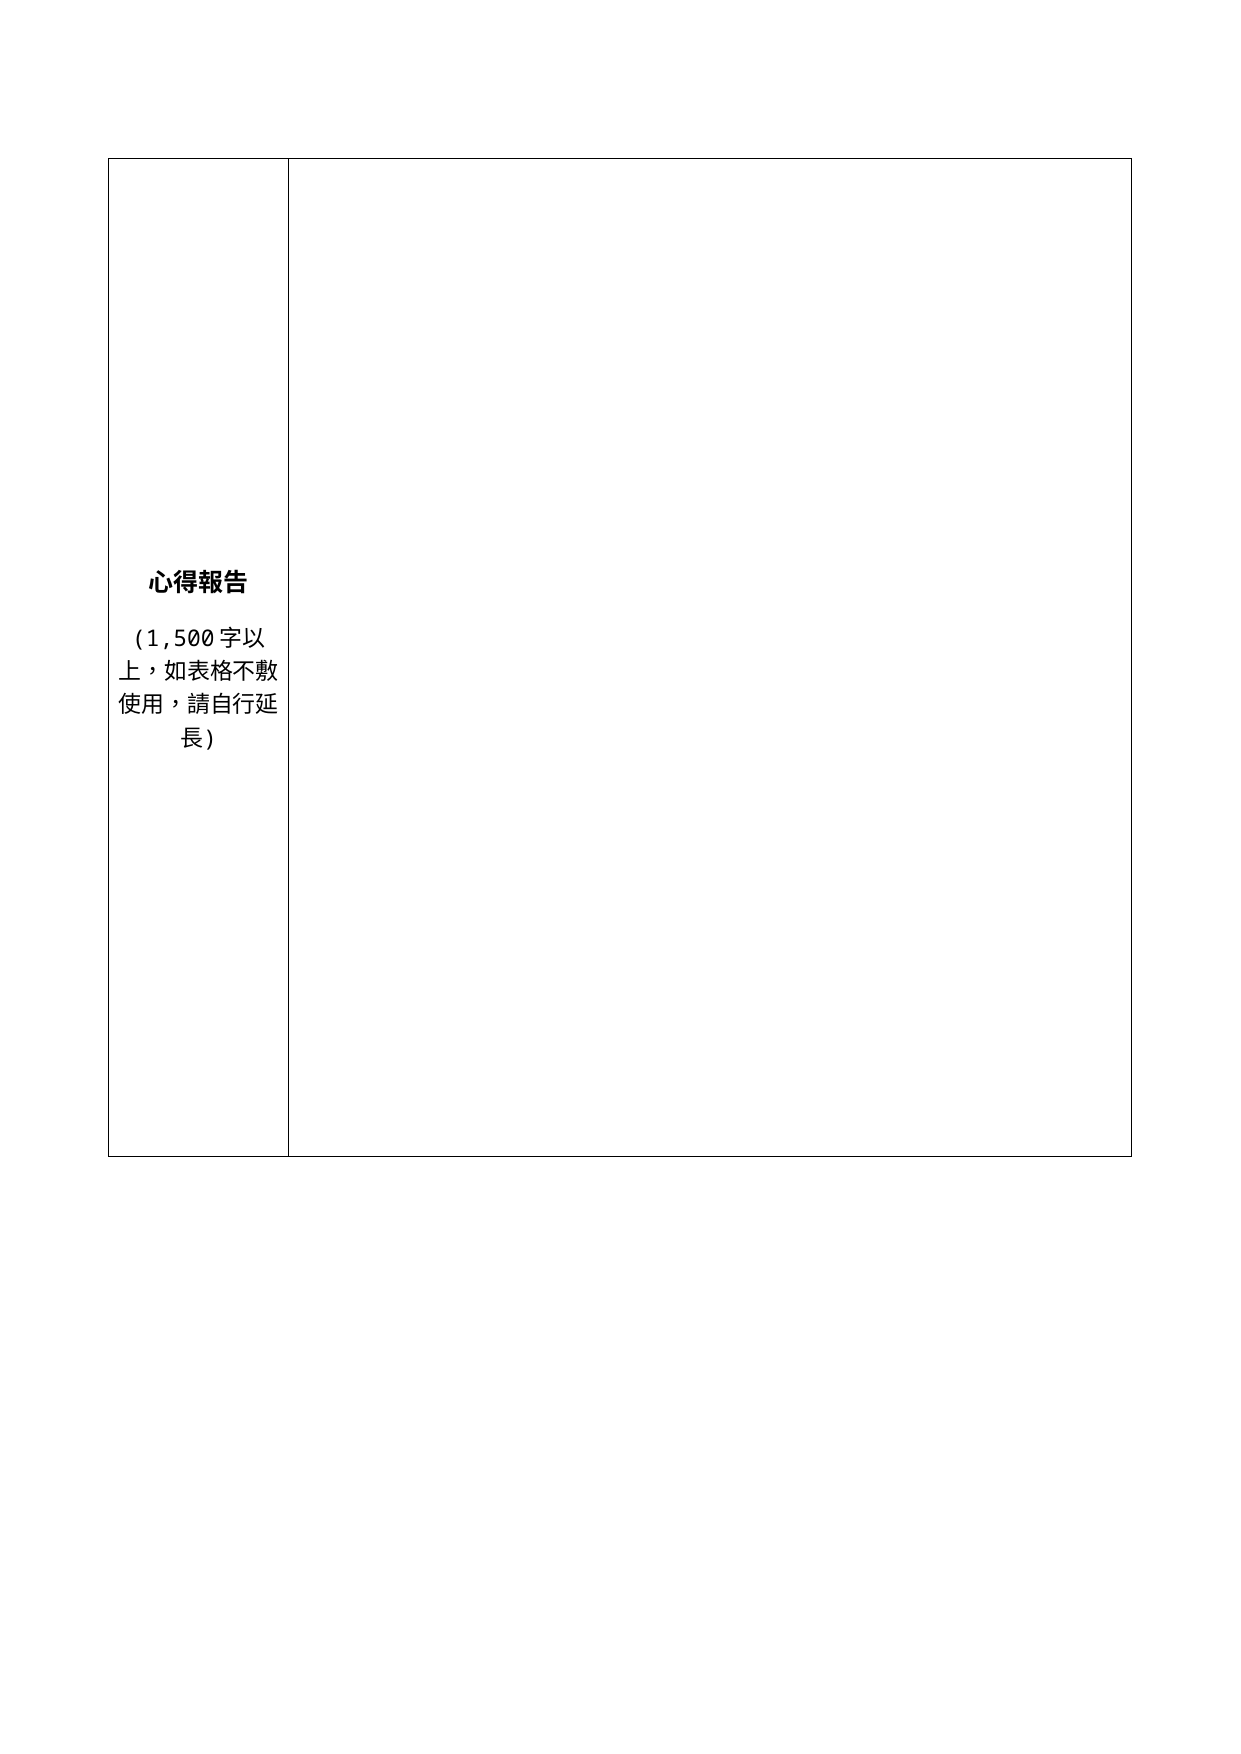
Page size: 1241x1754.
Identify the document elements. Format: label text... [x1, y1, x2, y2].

table_cell [289, 159, 1131, 1156]
table_cell 心得報告 (1,500字以上，如表格不敷使用，請自行延長) [109, 159, 288, 1156]
